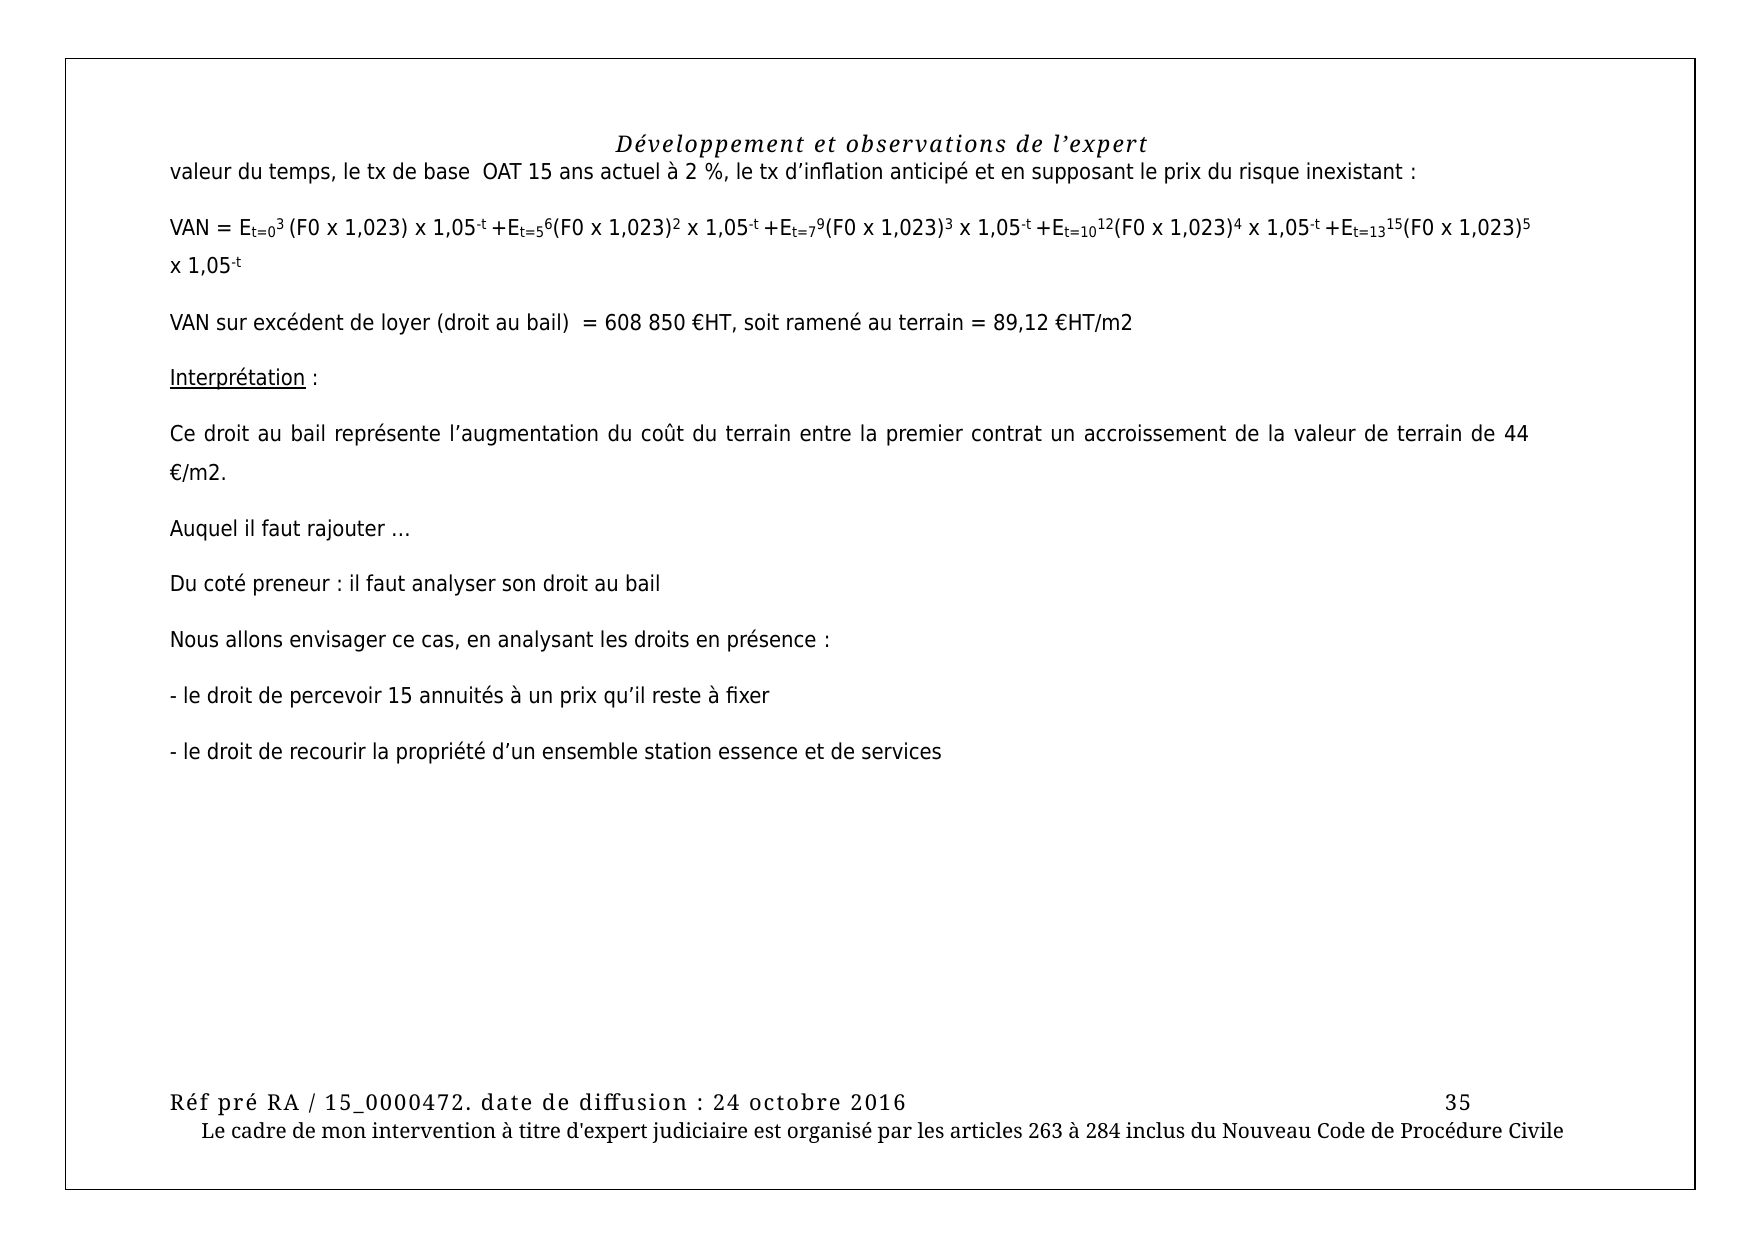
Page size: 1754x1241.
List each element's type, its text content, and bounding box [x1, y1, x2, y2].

text Auquel il faut rajouter … [169, 516, 1531, 541]
text - le droit de percevoir 15 annuités à un prix qu’il reste à fixer [169, 683, 1531, 709]
text VAN = Et=03 (F0 x 1,023) x 1,05-t +Et=56(F0 x 1,023)2 x 1,05-t +Et=79(F0 x 1,023)3 x 1,05-t +Et=1012(F0 x 1,023)4 x 1,05-t +Et=1315(F0 x 1,023)5 x 1,05-t [169, 215, 1531, 279]
text - le droit de recourir la propriété d’un ensemble station essence et de services [169, 739, 1531, 765]
text valeur du temps, le tx de base OAT 15 ans actuel à 2 %, le tx d’inflation anticipé et en supposant le prix du risque inexistant : [169, 159, 1531, 185]
text VAN sur excédent de loyer (droit au bail) = 608 850 €HT, soit ramené au terrain = 89,12 €HT/m2 [169, 309, 1531, 335]
text Nous allons envisager ce cas, en analysant les droits en présence : [169, 627, 1531, 653]
text Du coté preneur : il faut analyser son droit au bail [169, 572, 1531, 597]
text Interprétation : [169, 366, 1531, 391]
text Ce droit au bail représente l’augmentation du coût du terrain entre la premier contrat un accroissement de la valeur de terrain de 44 €/m2. [169, 421, 1531, 485]
